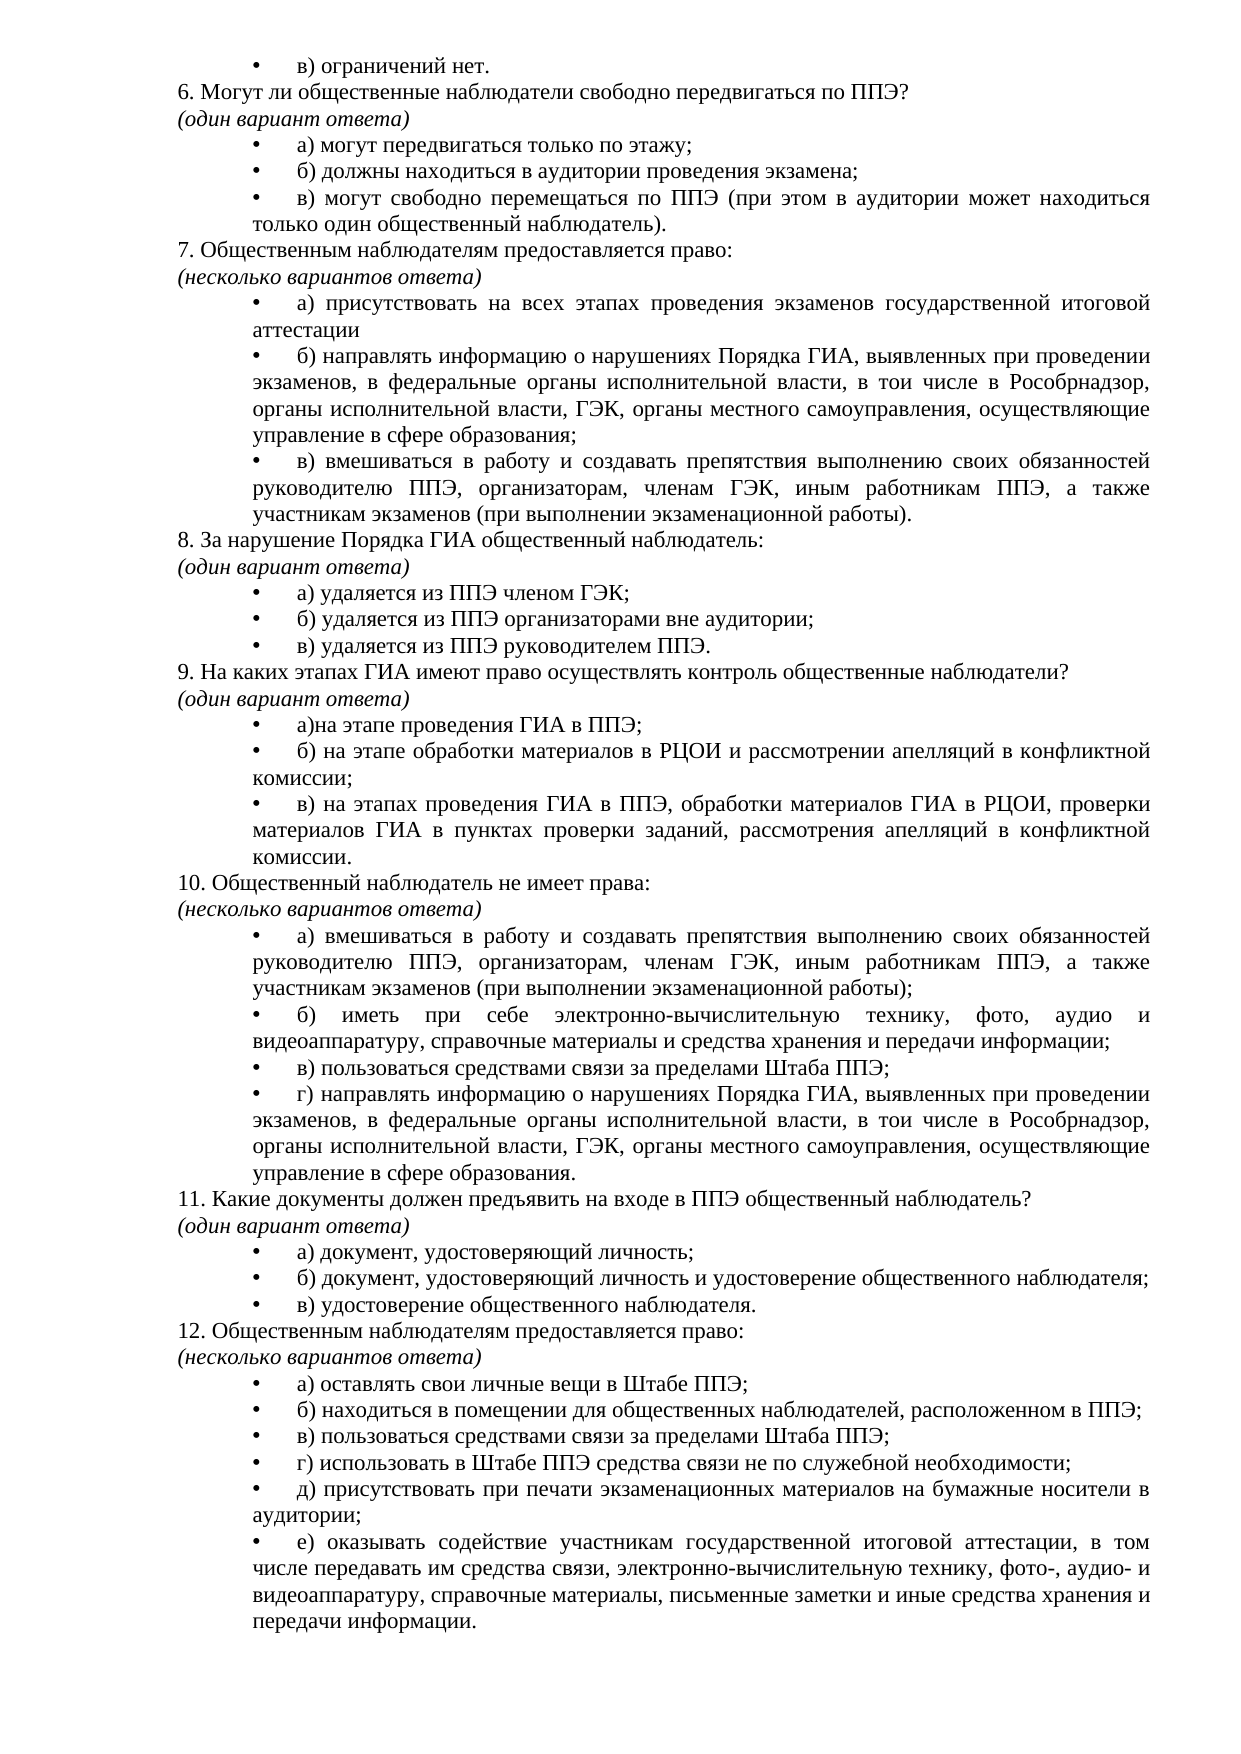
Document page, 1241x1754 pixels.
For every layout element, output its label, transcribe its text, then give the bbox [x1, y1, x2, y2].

text 10. Общественный наблюдатель не имеет права: [177, 869, 1152, 895]
list в) вмешиваться в работу и создавать препятствия выполнению своих обязанностей руководителю ППЭ, организаторам, членам ГЭК, иным работникам ППЭ, а также участникам экзаменов (при выполнении экзаменационной работы). [252, 447, 1152, 526]
list а) оставлять свои личные вещи в Штабе ППЭ; [252, 1370, 1152, 1396]
text (один вариант ответа) [177, 1212, 1152, 1238]
list а) вмешиваться в работу и создавать препятствия выполнению своих обязанностей руководителю ППЭ, организаторам, членам ГЭК, иным работникам ППЭ, а также участникам экзаменов (при выполнении экзаменационной работы); [252, 922, 1152, 1001]
text 9. На каких этапах ГИА имеют право осуществлять контроль общественные наблюдатели? [177, 658, 1152, 684]
list в) могут свободно перемещаться по ППЭ (при этом в аудитории может находиться только один общественный наблюдатель). [252, 184, 1152, 237]
list в) удостоверение общественного наблюдателя. [252, 1291, 1152, 1317]
text (один вариант ответа) [177, 105, 1152, 131]
text 7. Общественным наблюдателям предоставляется право: [177, 237, 1152, 263]
list г) использовать в Штабе ППЭ средства связи не по служебной необходимости; [252, 1449, 1152, 1475]
text (несколько вариантов ответа) [177, 1343, 1152, 1370]
text 6. Могут ли общественные наблюдатели свободно передвигаться по ППЭ? [177, 78, 1152, 105]
text 12. Общественным наблюдателям предоставляется право: [177, 1317, 1152, 1343]
list а) документ, удостоверяющий личность; [252, 1238, 1152, 1264]
text (один вариант ответа) [177, 684, 1152, 711]
list б) на этапе обработки материалов в РЦОИ и рассмотрении апелляций в конфликтной комиссии; [252, 737, 1152, 790]
text (один вариант ответа) [177, 553, 1152, 579]
list в) пользоваться средствами связи за пределами Штаба ППЭ; [252, 1422, 1152, 1449]
list а) могут передвигаться только по этажу; [252, 131, 1152, 157]
list а) удаляется из ППЭ членом ГЭК; [252, 579, 1152, 606]
list а)на этапе проведения ГИА в ППЭ; [252, 711, 1152, 737]
text (несколько вариантов ответа) [177, 263, 1152, 289]
list б) удаляется из ППЭ организаторами вне аудитории; [252, 606, 1152, 632]
list б) направлять информацию о нарушениях Порядка ГИА, выявленных при проведении экзаменов, в федеральные органы исполнительной власти, в тои числе в Рособрнадзор, органы исполнительной власти, ГЭК, органы местного самоуправления, осуществляющие управление в сфере образования; [252, 342, 1152, 447]
list в) пользоваться средствами связи за пределами Штаба ППЭ; [252, 1053, 1152, 1080]
list б) находиться в помещении для общественных наблюдателей, расположенном в ППЭ; [252, 1396, 1152, 1422]
list в) ограничений нет. [252, 52, 1152, 78]
list б) иметь при себе электронно-вычислительную технику, фото, аудио и видеоаппаратуру, справочные материалы и средства хранения и передачи информации; [252, 1001, 1152, 1053]
list б) документ, удостоверяющий личность и удостоверение общественного наблюдателя; [252, 1264, 1152, 1291]
list г) направлять информацию о нарушениях Порядка ГИА, выявленных при проведении экзаменов, в федеральные органы исполнительной власти, в тои числе в Рособрнадзор, органы исполнительной власти, ГЭК, органы местного самоуправления, осуществляющие управление в сфере образования. [252, 1080, 1152, 1185]
list в) удаляется из ППЭ руководителем ППЭ. [252, 632, 1152, 658]
list а) присутствовать на всех этапах проведения экзаменов государственной итоговой аттестации [252, 289, 1152, 342]
list е) оказывать содействие участникам государственной итоговой аттестации, в том числе передавать им средства связи, электронно-вычислительную технику, фото-, аудио- и видеоаппаратуру, справочные материалы, письменные заметки и иные средства хранения и передачи информации. [252, 1528, 1152, 1633]
list в) на этапах проведения ГИА в ППЭ, обработки материалов ГИА в РЦОИ, проверки материалов ГИА в пунктах проверки заданий, рассмотрения апелляций в конфликтной комиссии. [252, 790, 1152, 869]
text 11. Какие документы должен предъявить на входе в ППЭ общественный наблюдатель? [177, 1185, 1152, 1212]
text 8. За нарушение Порядка ГИА общественный наблюдатель: [177, 526, 1152, 553]
list д) присутствовать при печати экзаменационных материалов на бумажные носители в аудитории; [252, 1475, 1152, 1528]
list б) должны находиться в аудитории проведения экзамена; [252, 157, 1152, 184]
text (несколько вариантов ответа) [177, 895, 1152, 922]
